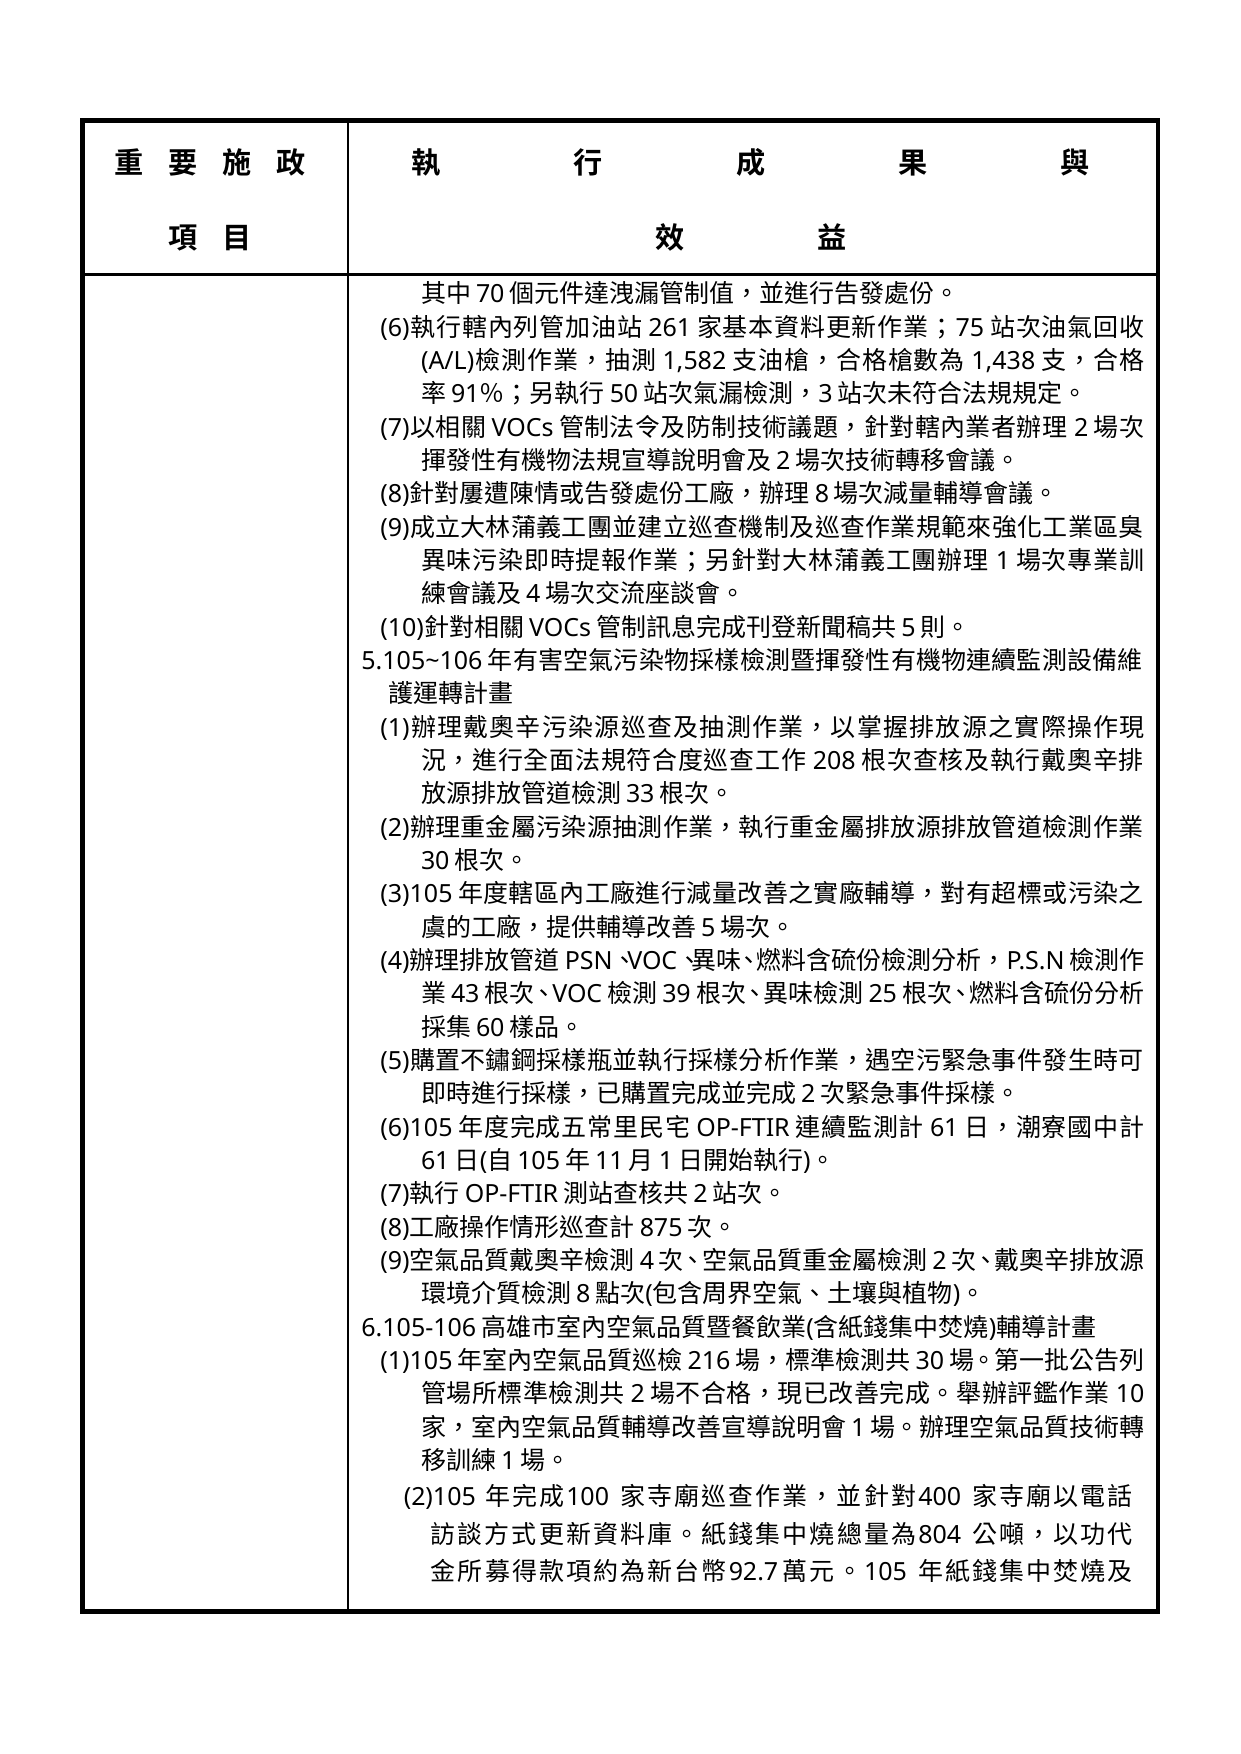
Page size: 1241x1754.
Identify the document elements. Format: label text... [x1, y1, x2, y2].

table_header 執 行 成 果 與 效 益 [349, 123, 1156, 273]
table_header 重要施政項目 [85, 123, 347, 273]
table_cell 其中70個元件達洩漏管制值，並進行告發處份。 (6)執行轄內列管加油站261家基本資料更新作業；75站次油氣回收(A/L)檢測作業，抽測1,582支油槍，合格槍數為1,438支，合格率91％；另執行50站次氣漏檢測，3站次未符合法規規定。 (7)以相關VOCs管制法令及防制技術議題，針對轄內業者辦理2場次揮發性有機物法規宣導說明會及2場次技術轉移會議。 (8)針對屢遭陳情或告發處份工廠，辦理8場次減量輔導會議。 (9)成立大林蒲義工團並建立巡查機制及巡查作業規範來強化工業區臭異味污染即時提報作業；另針對大林蒲義工團辦理1場次專業訓練會議及4場次交流座談會。 (10)針對相關VOCs管制訊息完成刊登新聞稿共5則。 5.105~106年有害空氣污染物採樣檢測暨揮發性有機物連續監測設備維護運轉計畫 (1)辦理戴奧辛污染源巡查及抽測作業，以掌握排放源之實際操作現況，進行全面法規符合度巡查工作208根次查核及執行戴奧辛排放源排放管道檢測33根次。 (2)辦理重金屬污染源抽測作業，執行重金屬排放源排放管道檢測作業30根次。 (3)105年度轄區內工廠進行減量改善之實廠輔導，對有超標或污染之虞的工廠，提供輔導改善5場次。 (4)辦理排放管道PSN、VOC、異味、燃料含硫份檢測分析，P.S.N檢測作業43根次、VOC檢測39根次、異味檢測25根次、燃料含硫份分析採集60樣品。 (5)購置不鏽鋼採樣瓶並執行採樣分析作業，遇空污緊急事件發生時可即時進行採樣，已購置完成並完成2次緊急事件採樣。 (6)105年度完成五常里民宅OP-FTIR連續監測計61日，潮寮國中計61日(自105年11月1日開始執行)。 (7)執行OP-FTIR測站查核共2站次。 (8)工廠操作情形巡查計875次。 (9)空氣品質戴奧辛檢測4次、空氣品質重金屬檢測2次、戴奧辛排放源環境介質檢測8點次(包含周界空氣、土壤與植物)。 6.105-106高雄市室內空氣品質暨餐飲業(含紙錢集中焚燒)輔導計畫 (1)105年室內空氣品質巡檢216場，標準檢測共30場。第一批公告列管場所標準檢測共2場不合格，現已改善完成。舉辦評鑑作業10家，室內空氣品質輔導改善宣導說明會1場。辦理空氣品質技術轉移訓練1場。 (2)105年完成100家寺廟巡查作業，並針對400家寺廟以電話訪談方式更新資料庫。紙錢集中燒總量為804公噸，以功代金所募得款項約為新台幣92.7萬元。105年紙錢集中焚燒及 [349, 276, 1156, 1609]
table_cell [85, 276, 347, 1609]
